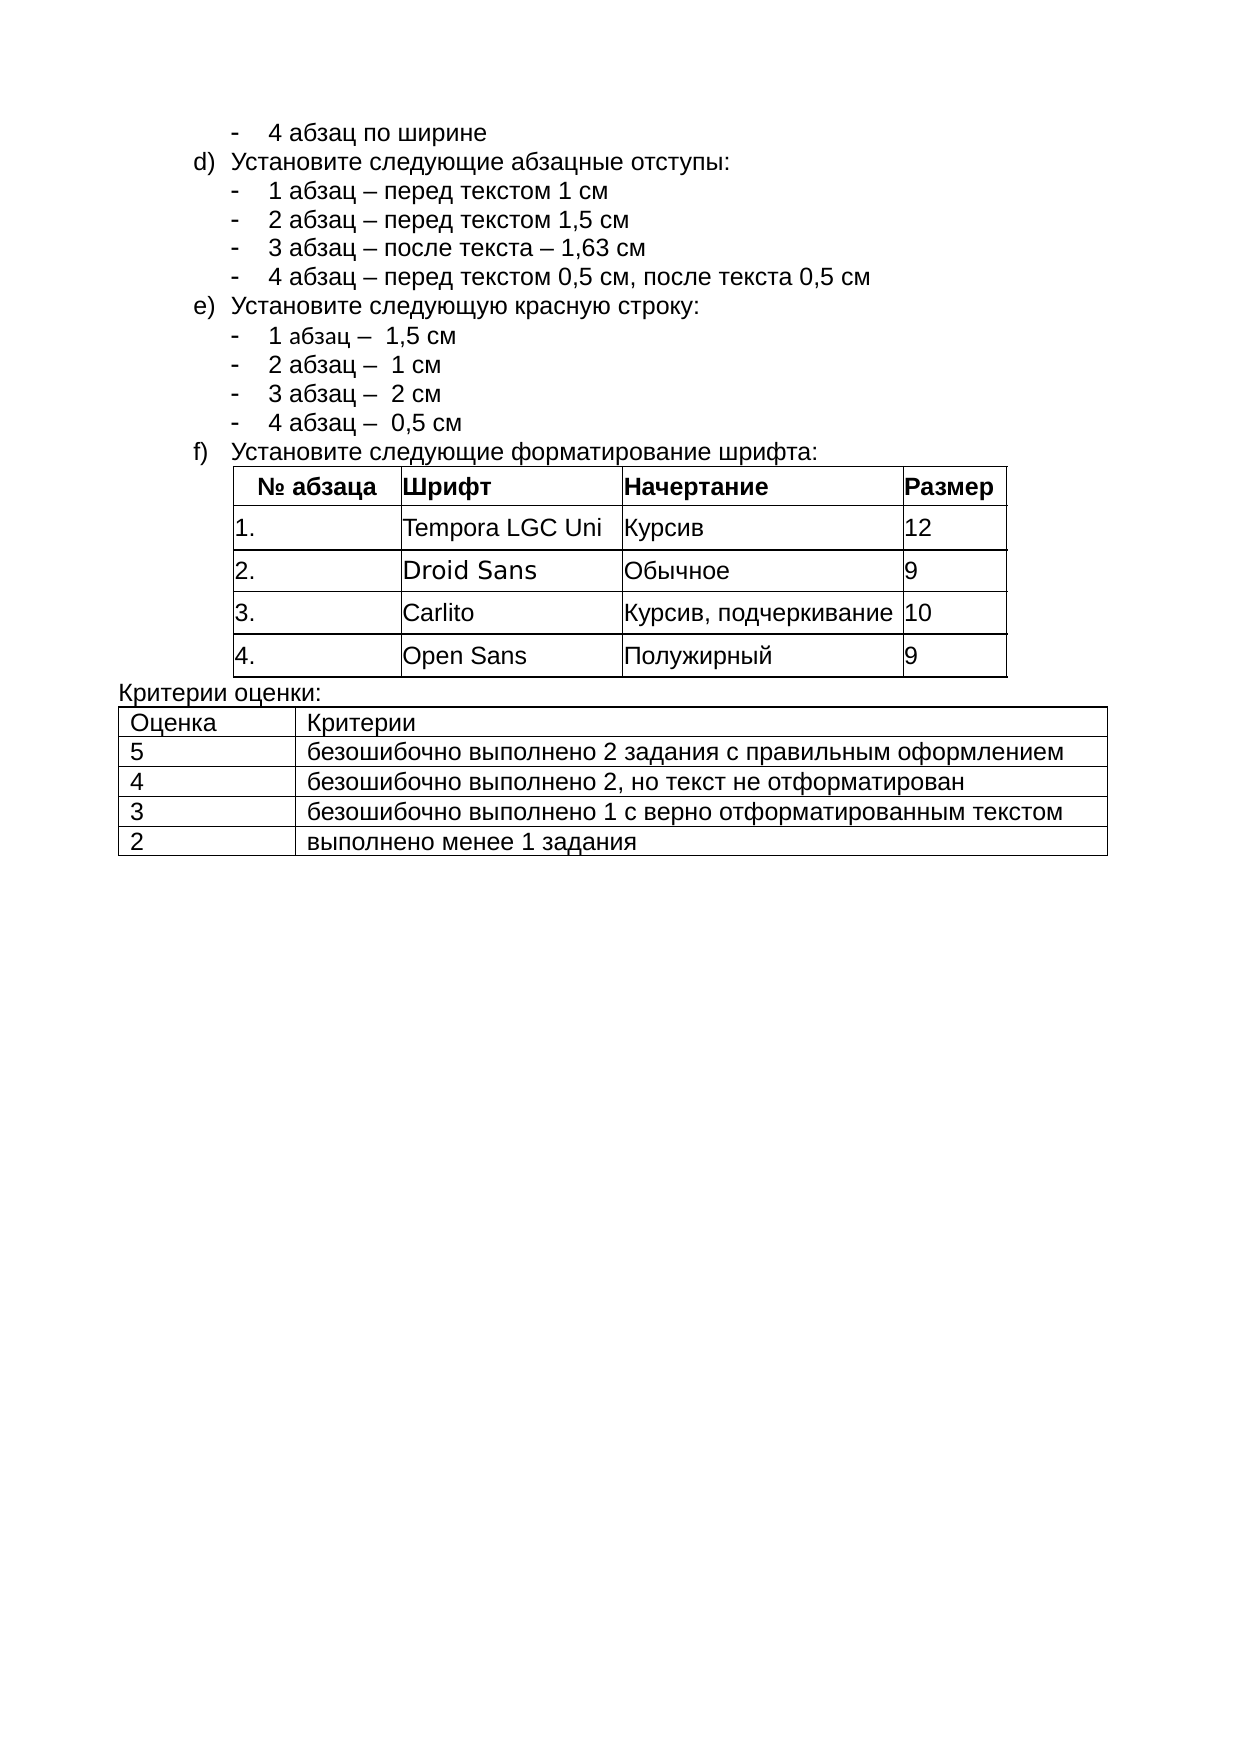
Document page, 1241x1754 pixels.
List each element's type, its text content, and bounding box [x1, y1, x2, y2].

table_cell Курсив [623, 506, 903, 549]
table_cell 9 [904, 635, 1006, 676]
table_cell Курсив, подчеркивание [623, 592, 903, 633]
list 1 абзац – 1,5 см [231, 320, 1122, 350]
list Установите следующие форматирование шрифта: [193, 437, 1122, 466]
table_cell 3. [234, 592, 401, 633]
list 1 абзац – перед текстом 1 см [231, 176, 1122, 204]
table_cell 10 [904, 592, 1006, 633]
table_header Начертание [623, 467, 903, 505]
table_cell 12 [904, 506, 1006, 549]
list Установите следующие абзацные отступы: [193, 147, 1122, 176]
table_cell Open Sans [402, 635, 622, 676]
table_header Шрифт [402, 467, 622, 505]
list 4 абзац – 0,5 см [231, 408, 1122, 437]
table_cell безошибочно выполнено 2 задания с правильным оформлением [296, 737, 1107, 766]
list 4 абзац – перед текстом 0,5 см, после текста 0,5 см [231, 262, 1122, 291]
table_cell 1. [234, 506, 401, 549]
table_cell Tempora LGC Uni [402, 506, 622, 549]
list 4 абзац по ширине [231, 118, 1122, 147]
list Установите следующую красную строку: [193, 291, 1122, 320]
table_header № абзаца [234, 467, 401, 505]
table_cell безошибочно выполнено 1 с верно отформатированным текстом [296, 797, 1107, 826]
table_cell 3 [119, 797, 295, 826]
table_header Размер [904, 467, 1006, 505]
table_header Оценка [119, 708, 295, 736]
table_header Критерии [296, 708, 1107, 736]
list 2 абзац – 1 см [231, 350, 1122, 379]
table_cell Полужирный [623, 635, 903, 676]
table_cell 9 [904, 551, 1006, 591]
table_cell 4. [234, 635, 401, 676]
list 3 абзац – после текста – 1,63 см [231, 233, 1122, 262]
table_cell Droid Sans [402, 551, 622, 591]
table_cell 2. [234, 551, 401, 591]
table_cell 5 [119, 737, 295, 766]
table_cell безошибочно выполнено 2, но текст не отформатирован [296, 767, 1107, 796]
table_cell Обычное [623, 551, 903, 591]
text Критерии оценки: [118, 678, 1122, 706]
list 2 абзац – перед текстом 1,5 см [231, 204, 1122, 233]
table_cell выполнено менее 1 задания [296, 827, 1107, 855]
table_cell 4 [119, 767, 295, 796]
table_cell 2 [119, 827, 295, 855]
list 3 абзац – 2 см [231, 379, 1122, 408]
table_cell Carlito [402, 592, 622, 633]
